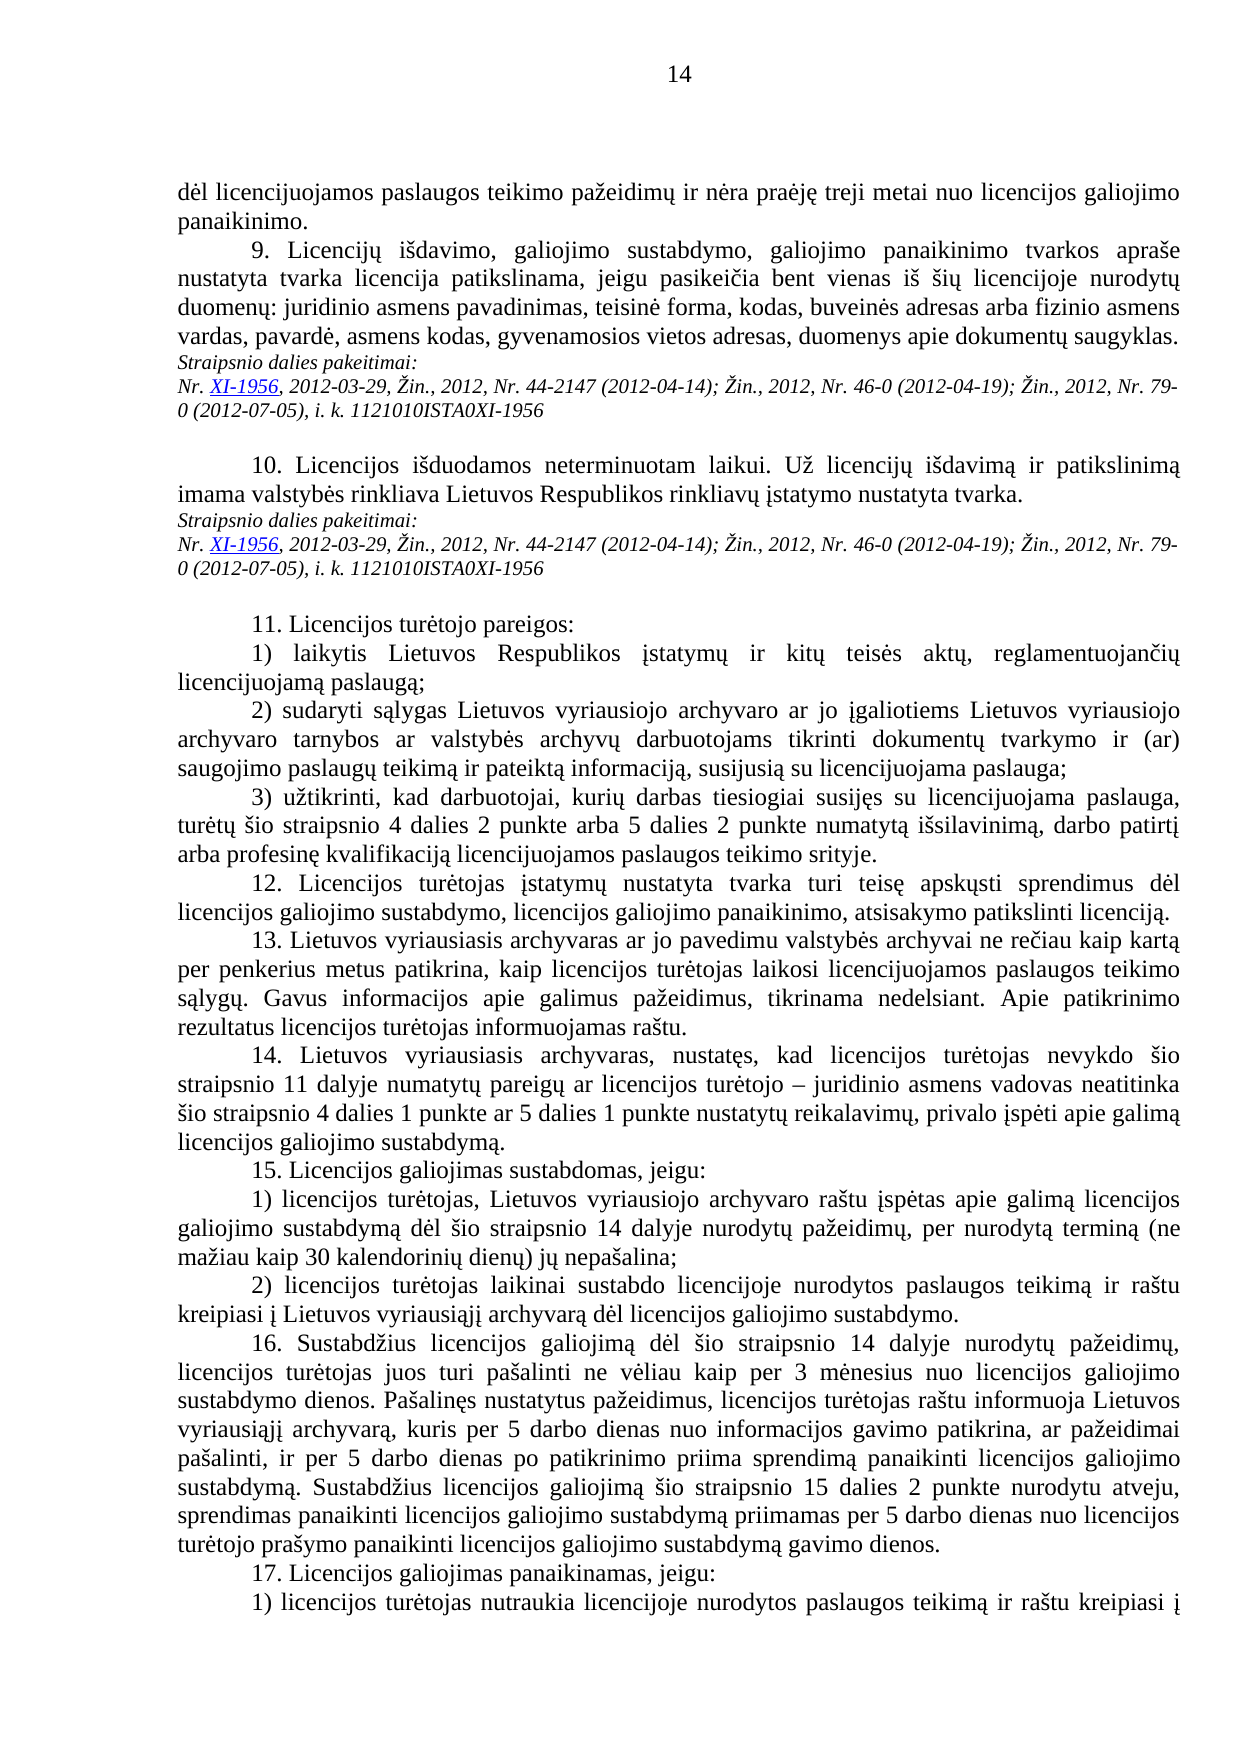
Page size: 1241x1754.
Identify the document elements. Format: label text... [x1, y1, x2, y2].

text 2) licencijos turėtojas laikinai sustabdo licencijoje nurodytos paslaugos teikimą ir raštu kreipiasi į Lietuvos vyriausiąjį archyvarą dėl licencijos galiojimo sustabdymo. [177, 1270, 1181, 1328]
text 10. Licencijos išduodamos neterminuotam laikui. Už licencijų išdavimą ir patikslinimą imama valstybės rinkliava Lietuvos Respublikos rinkliavų įstatymo nustatyta tvarka. [177, 451, 1181, 508]
text 12. Licencijos turėtojas įstatymų nustatyta tvarka turi teisę apskųsti sprendimus dėl licencijos galiojimo sustabdymo, licencijos galiojimo panaikinimo, atsisakymo patikslinti licenciją. [177, 868, 1181, 925]
text 13. Lietuvos vyriausiasis archyvaras ar jo pavedimu valstybės archyvai ne rečiau kaip kartą per penkerius metus patikrina, kaip licencijos turėtojas laikosi licencijuojamos paslaugos teikimo sąlygų. Gavus informacijos apie galimus pažeidimus, tikrinama nedelsiant. Apie patikrinimo rezultatus licencijos turėtojas informuojamas raštu. [177, 925, 1181, 1040]
text 1) laikytis Lietuvos Respublikos įstatymų ir kitų teisės aktų, reglamentuojančių licencijuojamą paslaugą; [177, 638, 1181, 695]
text 1) licencijos turėtojas nutraukia licencijoje nurodytos paslaugos teikimą ir raštu kreipiasi į [177, 1587, 1181, 1615]
text Straipsnio dalies pakeitimai: [177, 508, 1181, 532]
text 1) licencijos turėtojas, Lietuvos vyriausiojo archyvaro raštu įspėtas apie galimą licencijos galiojimo sustabdymą dėl šio straipsnio 14 dalyje nurodytų pažeidimų, per nurodytą terminą (ne mažiau kaip 30 kalendorinių dienų) jų nepašalina; [177, 1184, 1181, 1270]
text 14. Lietuvos vyriausiasis archyvaras, nustatęs, kad licencijos turėtojas nevykdo šio straipsnio 11 dalyje numatytų pareigų ar licencijos turėtojo – juridinio asmens vadovas neatitinka šio straipsnio 4 dalies 1 punkte ar 5 dalies 1 punkte nustatytų reikalavimų, privalo įspėti apie galimą licencijos galiojimo sustabdymą. [177, 1040, 1181, 1155]
text 2) sudaryti sąlygas Lietuvos vyriausiojo archyvaro ar jo įgaliotiems Lietuvos vyriausiojo archyvaro tarnybos ar valstybės archyvų darbuotojams tikrinti dokumentų tvarkymo ir (ar) saugojimo paslaugų teikimą ir pateiktą informaciją, susijusią su licencijuojama paslauga; [177, 695, 1181, 782]
text Straipsnio dalies pakeitimai: [177, 350, 1181, 374]
text 3) užtikrinti, kad darbuotojai, kurių darbas tiesiogiai susijęs su licencijuojama paslauga, turėtų šio straipsnio 4 dalies 2 punkte arba 5 dalies 2 punkte numatytą išsilavinimą, darbo patirtį arba profesinę kvalifikaciją licencijuojamos paslaugos teikimo srityje. [177, 782, 1181, 868]
text Nr. XI-1956, 2012-03-29, Žin., 2012, Nr. 44-2147 (2012-04-14); Žin., 2012, Nr. 46-0 (2012-04-19); Žin., 2012, Nr. 79-0 (2012-07-05), i. k. 1121010ISTA0XI-1956 [177, 374, 1181, 422]
text 17. Licencijos galiojimas panaikinamas, jeigu: [177, 1558, 1181, 1587]
text Nr. XI-1956, 2012-03-29, Žin., 2012, Nr. 44-2147 (2012-04-14); Žin., 2012, Nr. 46-0 (2012-04-19); Žin., 2012, Nr. 79-0 (2012-07-05), i. k. 1121010ISTA0XI-1956 [177, 532, 1181, 580]
text 9. Licencijų išdavimo, galiojimo sustabdymo, galiojimo panaikinimo tvarkos apraše nustatyta tvarka licencija patikslinama, jeigu pasikeičia bent vienas iš šių licencijoje nurodytų duomenų: juridinio asmens pavadinimas, teisinė forma, kodas, buveinės adresas arba fizinio asmens vardas, pavardė, asmens kodas, gyvenamosios vietos adresas, duomenys apie dokumentų saugyklas. [177, 235, 1181, 350]
text 15. Licencijos galiojimas sustabdomas, jeigu: [177, 1155, 1181, 1184]
text 11. Licencijos turėtojo pareigos: [177, 609, 1181, 638]
text dėl licencijuojamos paslaugos teikimo pažeidimų ir nėra praėję treji metai nuo licencijos galiojimo panaikinimo. [177, 177, 1181, 235]
text 16. Sustabdžius licencijos galiojimą dėl šio straipsnio 14 dalyje nurodytų pažeidimų, licencijos turėtojas juos turi pašalinti ne vėliau kaip per 3 mėnesius nuo licencijos galiojimo sustabdymo dienos. Pašalinęs nustatytus pažeidimus, licencijos turėtojas raštu informuoja Lietuvos vyriausiąjį archyvarą, kuris per 5 darbo dienas nuo informacijos gavimo patikrina, ar pažeidimai pašalinti, ir per 5 darbo dienas po patikrinimo priima sprendimą panaikinti licencijos galiojimo sustabdymą. Sustabdžius licencijos galiojimą šio straipsnio 15 dalies 2 punkte nurodytu atveju, sprendimas panaikinti licencijos galiojimo sustabdymą priimamas per 5 darbo dienas nuo licencijos turėtojo prašymo panaikinti licencijos galiojimo sustabdymą gavimo dienos. [177, 1328, 1181, 1558]
